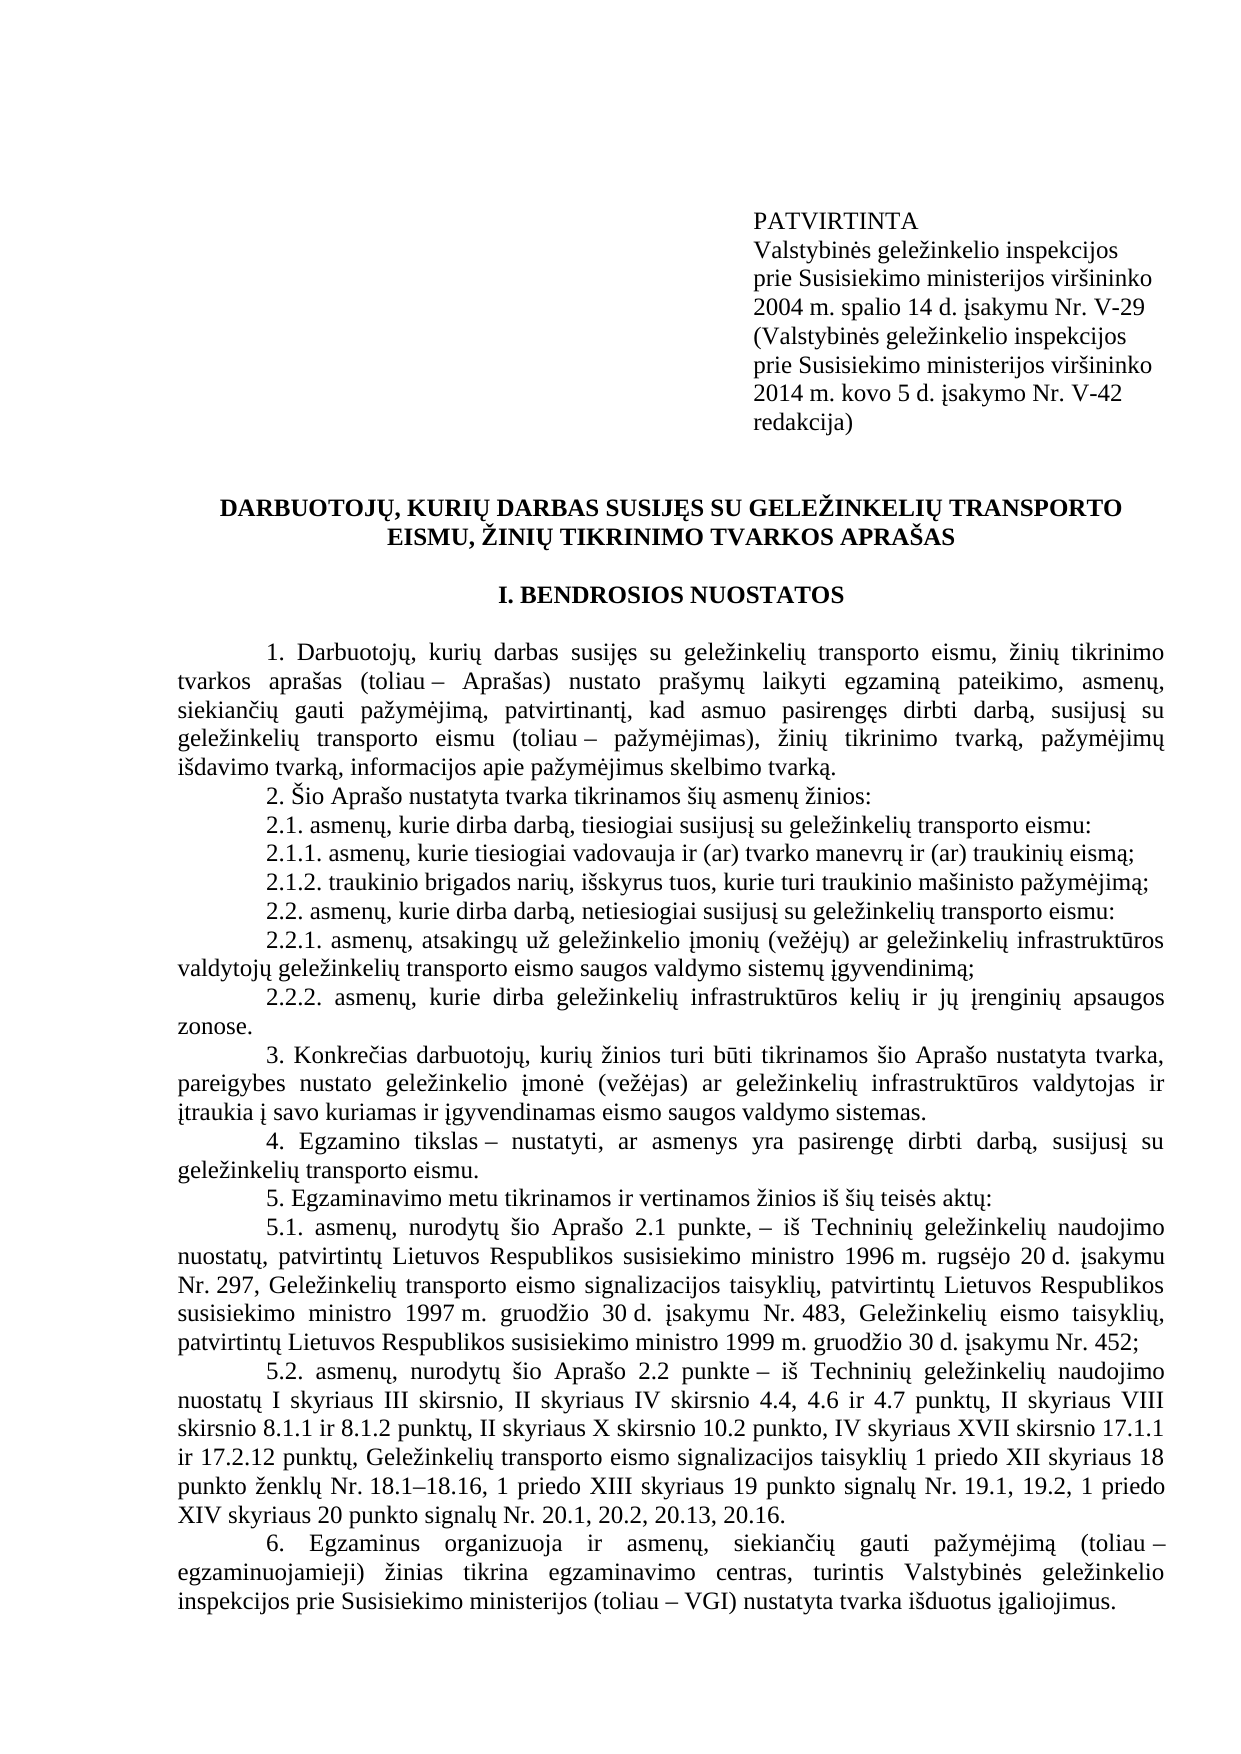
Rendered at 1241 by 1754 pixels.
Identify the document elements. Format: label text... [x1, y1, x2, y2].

text 2.1.1. asmenų, kurie tiesiogiai vadovauja ir (ar) tvarko manevrų ir (ar) traukinių eismą; [177, 838, 1165, 867]
text 2.2.1. asmenų, atsakingų už geležinkelio įmonių (vežėjų) ar geležinkelių infrastruktūros valdytojų geležinkelių transporto eismo saugos valdymo sistemų įgyvendinimą; [177, 925, 1165, 982]
text 2.2. asmenų, kurie dirba darbą, netiesiogiai susijusį su geležinkelių transporto eismu: [177, 896, 1165, 925]
text 2. Šio Aprašo nustatyta tvarka tikrinamos šių asmenų žinios: [177, 781, 1165, 810]
text prie Susisiekimo ministerijos viršininko [753, 263, 1165, 292]
text 4. Egzamino tikslas – nustatyti, ar asmenys yra pasirengę dirbti darbą, susijusį su geležinkelių transporto eismu. [177, 1126, 1165, 1183]
text 2.1. asmenų, kurie dirba darbą, tiesiogiai susijusį su geležinkelių transporto eismu: [177, 810, 1165, 838]
text Patvirtinta [753, 206, 1165, 235]
text I. Bendrosios nuostatos [177, 580, 1165, 608]
text darbuotojų, kurių darbas susijęs su geležinkelių transporto eismu, žinių tikrinimo tvarkos aprašas [177, 493, 1165, 551]
text 5. Egzaminavimo metu tikrinamos ir vertinamos žinios iš šių teisės aktų: [177, 1183, 1165, 1212]
text 2004 m. spalio 14 d. įsakymu Nr. V-29 [753, 292, 1165, 321]
text 5.2. asmenų, nurodytų šio Aprašo 2.2 punkte – iš Techninių geležinkelių naudojimo nuostatų I skyriaus III skirsnio, II skyriaus IV skirsnio 4.4, 4.6 ir 4.7 punktų, II skyriaus VIII skirsnio 8.1.1 ir 8.1.2 punktų, II skyriaus X skirsnio 10.2 punkto, IV skyriaus XVII skirsnio 17.1.1 ir 17.2.12 punktų, Geležinkelių transporto eismo signalizacijos taisyklių 1 priedo XII skyriaus 18 punkto ženklų Nr. 18.1–18.16, 1 priedo XIII skyriaus 19 punkto signalų Nr. 19.1, 19.2, 1 priedo XIV skyriaus 20 punkto signalų Nr. 20.1, 20.2, 20.13, 20.16. [177, 1356, 1165, 1528]
text 2.1.2. traukinio brigados narių, išskyrus tuos, kurie turi traukinio mašinisto pažymėjimą; [177, 867, 1165, 896]
text 3. Konkrečias darbuotojų, kurių žinios turi būti tikrinamos šio Aprašo nustatyta tvarka, pareigybes nustato geležinkelio įmonė (vežėjas) ar geležinkelių infrastruktūros valdytojas ir įtraukia į savo kuriamas ir įgyvendinamas eismo saugos valdymo sistemas. [177, 1040, 1165, 1126]
text 1. Darbuotojų, kurių darbas susijęs su geležinkelių transporto eismu, žinių tikrinimo tvarkos aprašas (toliau – Aprašas) nustato prašymų laikyti egzaminą pateikimo, asmenų, siekiančių gauti pažymėjimą, patvirtinantį, kad asmuo pasirengęs dirbti darbą, susijusį su geležinkelių transporto eismu (toliau – pažymėjimas), žinių tikrinimo tvarką, pažymėjimų išdavimo tvarką, informacijos apie pažymėjimus skelbimo tvarką. [177, 637, 1165, 781]
text Valstybinės geležinkelio inspekcijos [753, 235, 1165, 263]
text 6. Egzaminus organizuoja ir asmenų, siekiančių gauti pažymėjimą (toliau – egzaminuojamieji) žinias tikrina egzaminavimo centras, turintis Valstybinės geležinkelio inspekcijos prie Susisiekimo ministerijos (toliau – VGI) nustatyta tvarka išduotus įgaliojimus. [177, 1528, 1165, 1615]
text 5.1. asmenų, nurodytų šio Aprašo 2.1 punkte, – iš Techninių geležinkelių naudojimo nuostatų, patvirtintų Lietuvos Respublikos susisiekimo ministro 1996 m. rugsėjo 20 d. įsakymu Nr. 297, Geležinkelių transporto eismo signalizacijos taisyklių, patvirtintų Lietuvos Respublikos susisiekimo ministro 1997 m. gruodžio 30 d. įsakymu Nr. 483, Geležinkelių eismo taisyklių, patvirtintų Lietuvos Respublikos susisiekimo ministro 1999 m. gruodžio 30 d. įsakymu Nr. 452; [177, 1212, 1165, 1356]
text (Valstybinės geležinkelio inspekcijos prie Susisiekimo ministerijos viršininko [753, 321, 1165, 378]
text 2.2.2. asmenų, kurie dirba geležinkelių infrastruktūros kelių ir jų įrenginių apsaugos zonose. [177, 982, 1165, 1040]
text 2014 m. kovo 5 d. įsakymo Nr. V-42 redakcija) [753, 378, 1165, 436]
